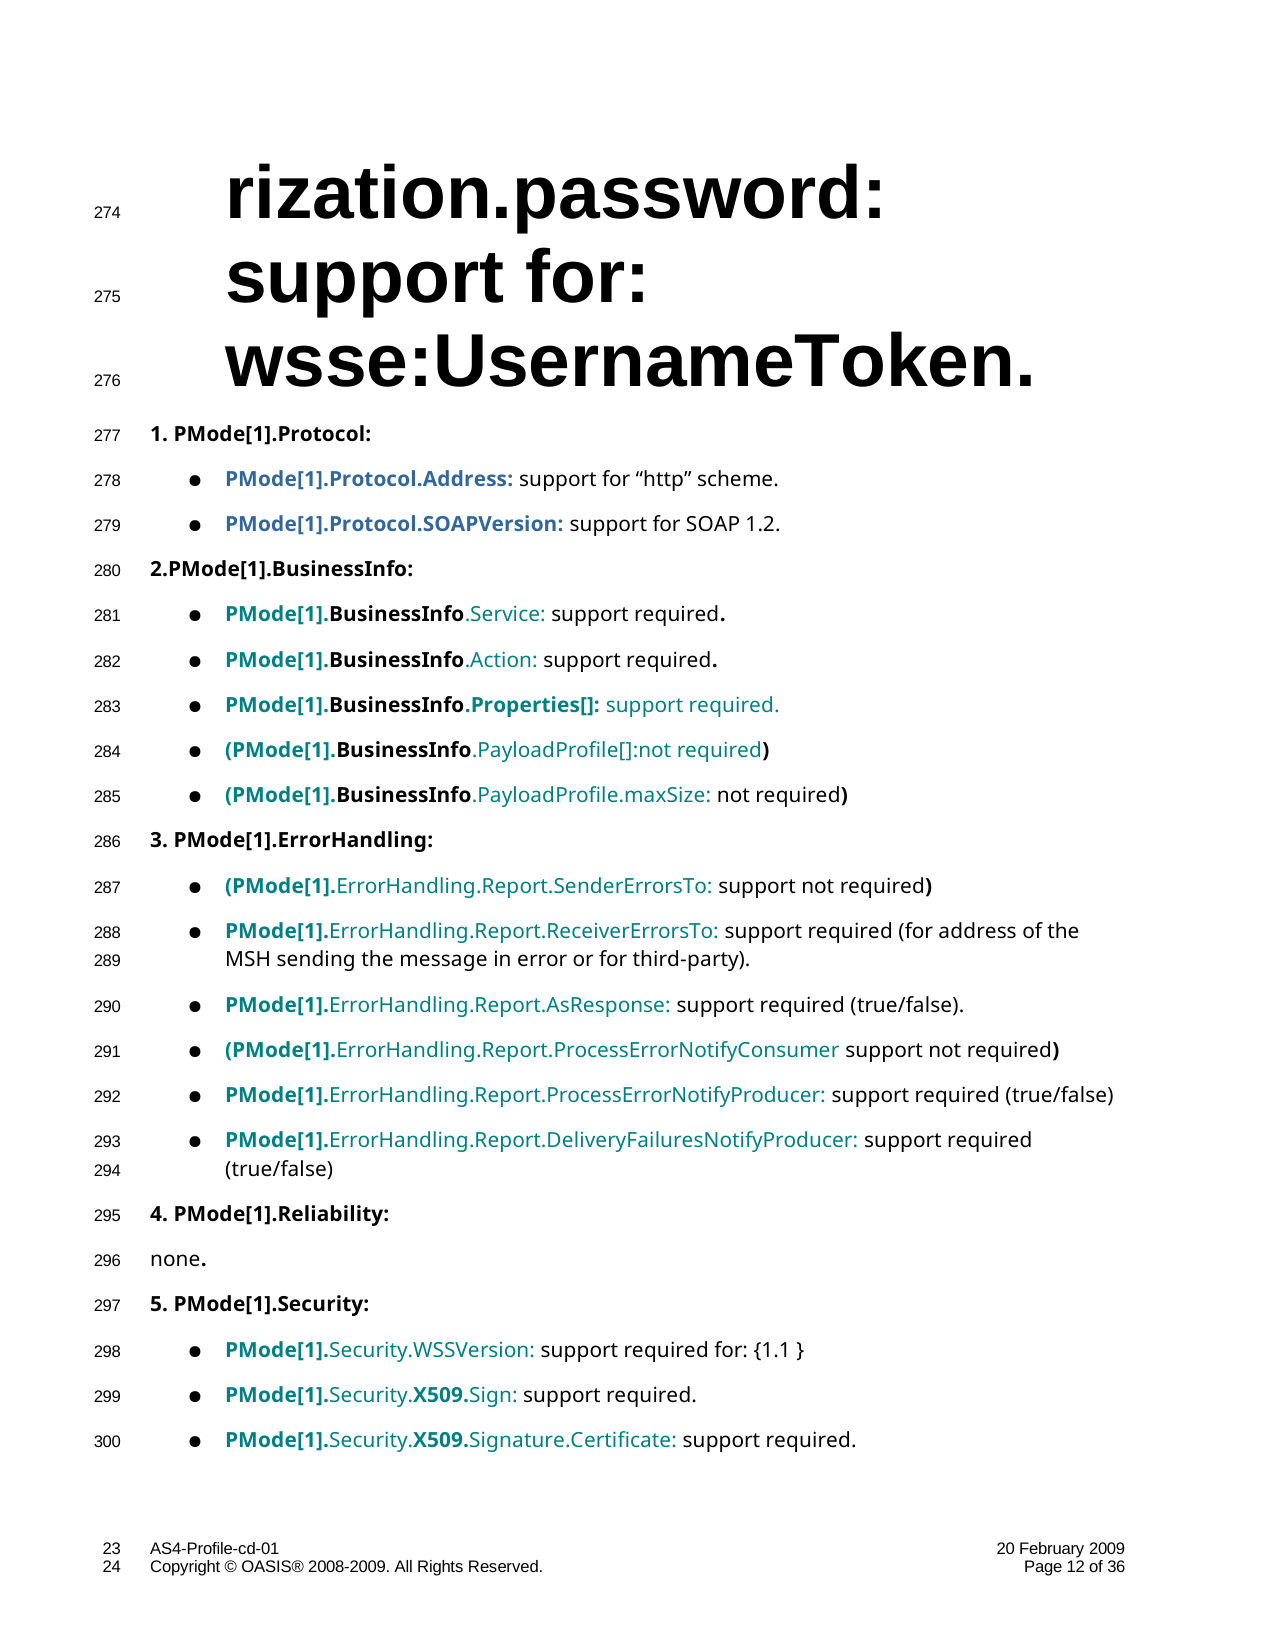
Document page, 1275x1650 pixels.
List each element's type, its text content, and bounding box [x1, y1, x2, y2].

text 5. PMode[1].Security: [150, 1289, 1125, 1318]
text 1. PMode[1].Protocol: [150, 418, 1125, 447]
list PMode[1].Security.X509.Signature.Certificate: support required. [187, 1425, 1125, 1453]
list PMode[1].Security.WSSVersion: support required for: {1.1 } [187, 1334, 1125, 1363]
list PMode[1].ErrorHandling.Report.DeliveryFailuresNotifyProducer: support required (true/false) [187, 1125, 1125, 1182]
text 2.PMode[1].BusinessInfo: [150, 554, 1125, 583]
list PMode[1].ErrorHandling.Report.ReceiverErrorsTo: support required (for address of the MSH sending the message in error or for third-party). [187, 916, 1125, 973]
list (PMode[1].BusinessInfo.PayloadProfile[]:not required) [187, 735, 1125, 763]
list rization.password: support for: wsse:UsernameToken. [187, 150, 1125, 402]
list (PMode[1].ErrorHandling.Report.SenderErrorsTo: support not required) [187, 871, 1125, 899]
list PMode[1].BusinessInfo.Properties[]: support required. [187, 690, 1125, 718]
list (PMode[1].ErrorHandling.Report.ProcessErrorNotifyConsumer support not required) [187, 1035, 1125, 1063]
text 3. PMode[1].ErrorHandling: [150, 825, 1125, 854]
list PMode[1].Protocol.SOAPVersion: support for SOAP 1.2. [187, 509, 1125, 537]
list PMode[1].ErrorHandling.Report.AsResponse: support required (true/false). [187, 989, 1125, 1018]
list PMode[1].BusinessInfo.Action: support required. [187, 644, 1125, 673]
text 4. PMode[1].Reliability: [150, 1199, 1125, 1227]
list PMode[1].Security.X509.Sign: support required. [187, 1380, 1125, 1408]
list PMode[1].BusinessInfo.Service: support required. [187, 599, 1125, 628]
list (PMode[1].BusinessInfo.PayloadProfile.maxSize: not required) [187, 780, 1125, 809]
text none. [150, 1244, 1125, 1273]
list PMode[1].Protocol.Address: support for “http” scheme. [187, 464, 1125, 492]
list PMode[1].ErrorHandling.Report.ProcessErrorNotifyProducer: support required (true/false) [187, 1080, 1125, 1108]
